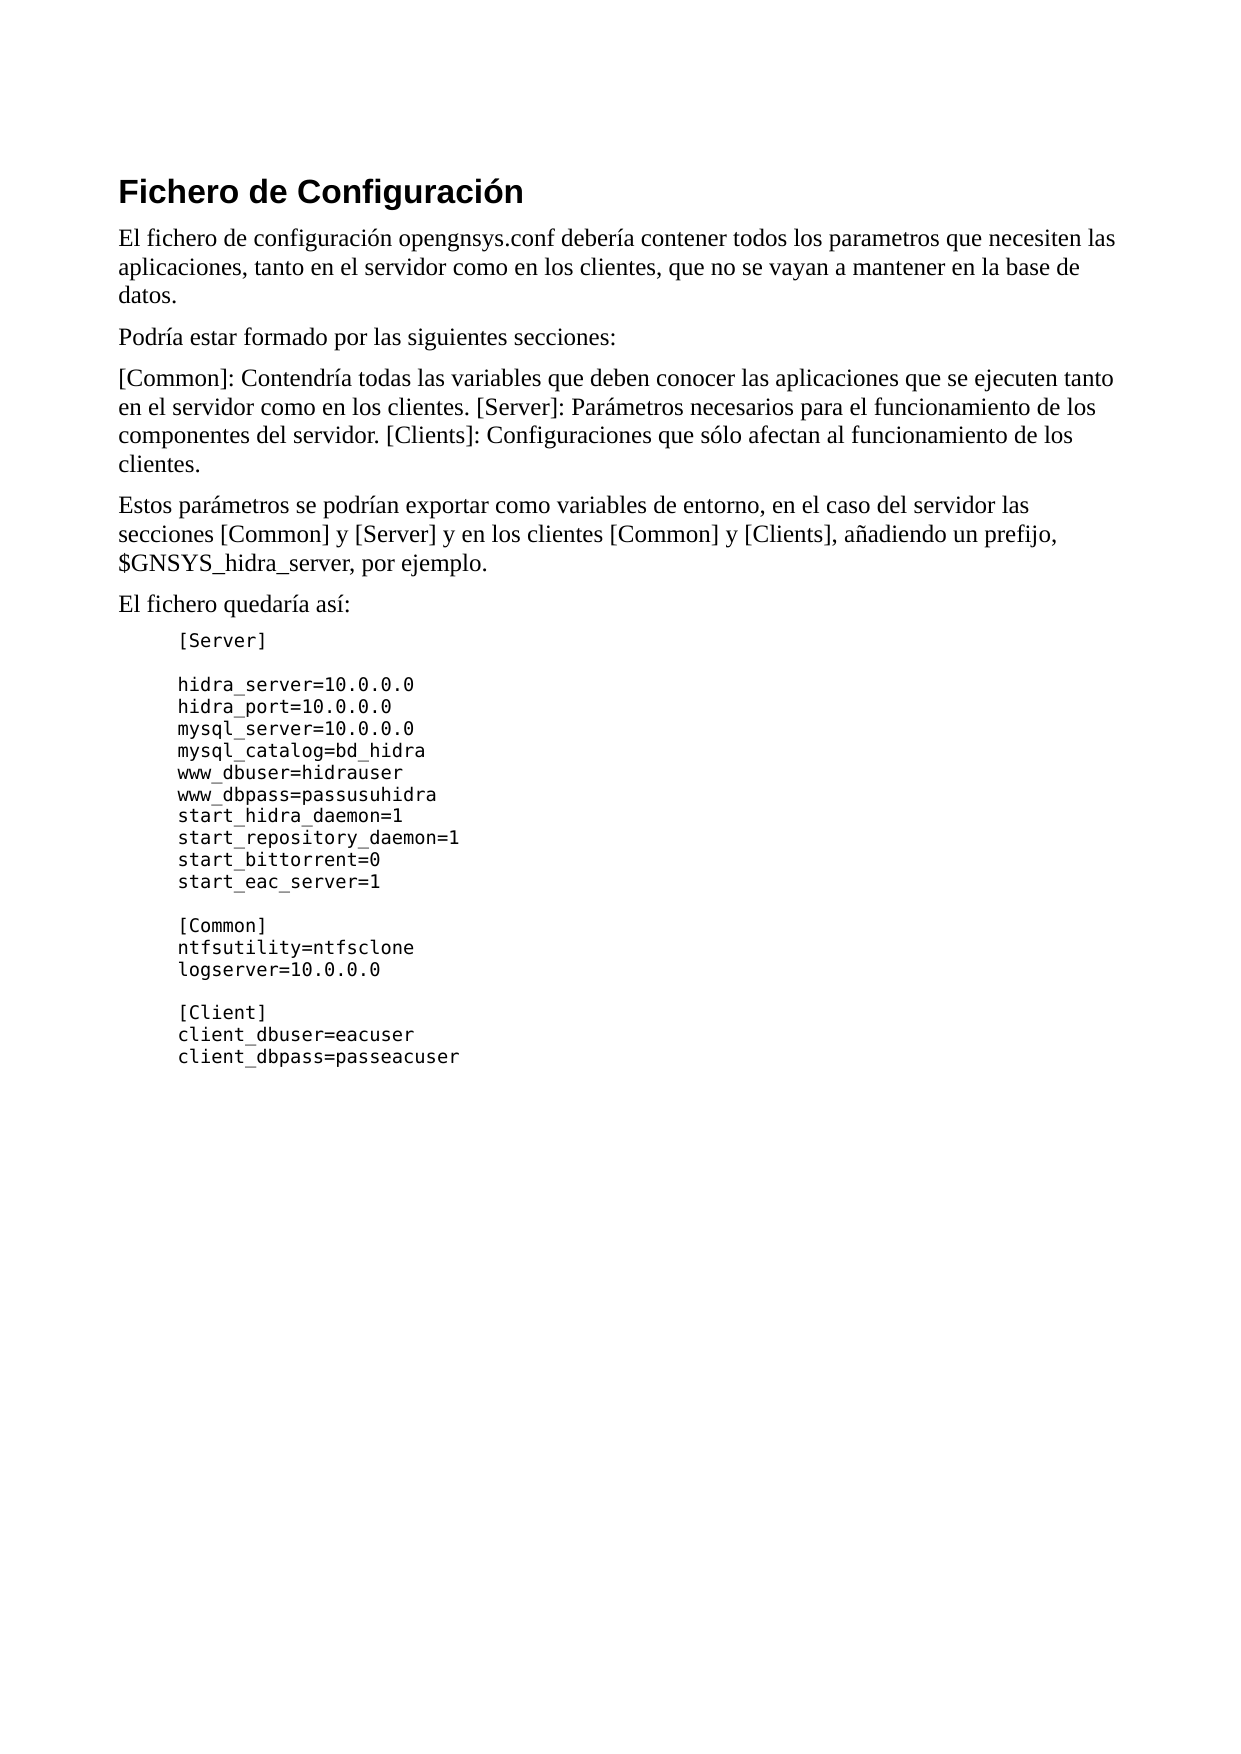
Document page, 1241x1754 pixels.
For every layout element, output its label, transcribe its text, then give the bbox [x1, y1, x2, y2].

text Estos parámetros se podrían exportar como variables de entorno, en el caso del servidor las secciones [Common] y [Server] y en los clientes [Common] y [Clients], añadiendo un prefijo, $GNSYS_hidra_server, por ejemplo. [118, 491, 1122, 577]
subtitle Fichero de Configuración [118, 172, 1122, 211]
text [Common]: Contendría todas las variables que deben conocer las aplicaciones que se ejecuten tanto en el servidor como en los clientes. [Server]: Parámetros necesarios para el funcionamiento de los componentes del servidor. [Clients]: Configuraciones que sólo afectan al funcionamiento de los clientes. [118, 363, 1122, 478]
text Podría estar formado por las siguientes secciones: [118, 322, 1122, 351]
text [Server] hidra_server=10.0.0.0 hidra_port=10.0.0.0 mysql_server=10.0.0.0 mysql_catalog=bd_hidra www_dbuser=hidrauser www_dbpass=passusuhidra start_hidra_daemon=1 start_repository_daemon=1 start_bittorrent=0 start_eac_server=1 [Common] ntfsutility=ntfsclone logserver=10.0.0.0 [Client] client_dbuser=eacuser client_dbpass=passeacuser [177, 631, 1063, 1112]
text El fichero de configuración opengnsys.conf debería contener todos los parametros que necesiten las aplicaciones, tanto en el servidor como en los clientes, que no se vayan a mantener en la base de datos. [118, 223, 1122, 309]
text El fichero quedaría así: [118, 589, 1122, 618]
